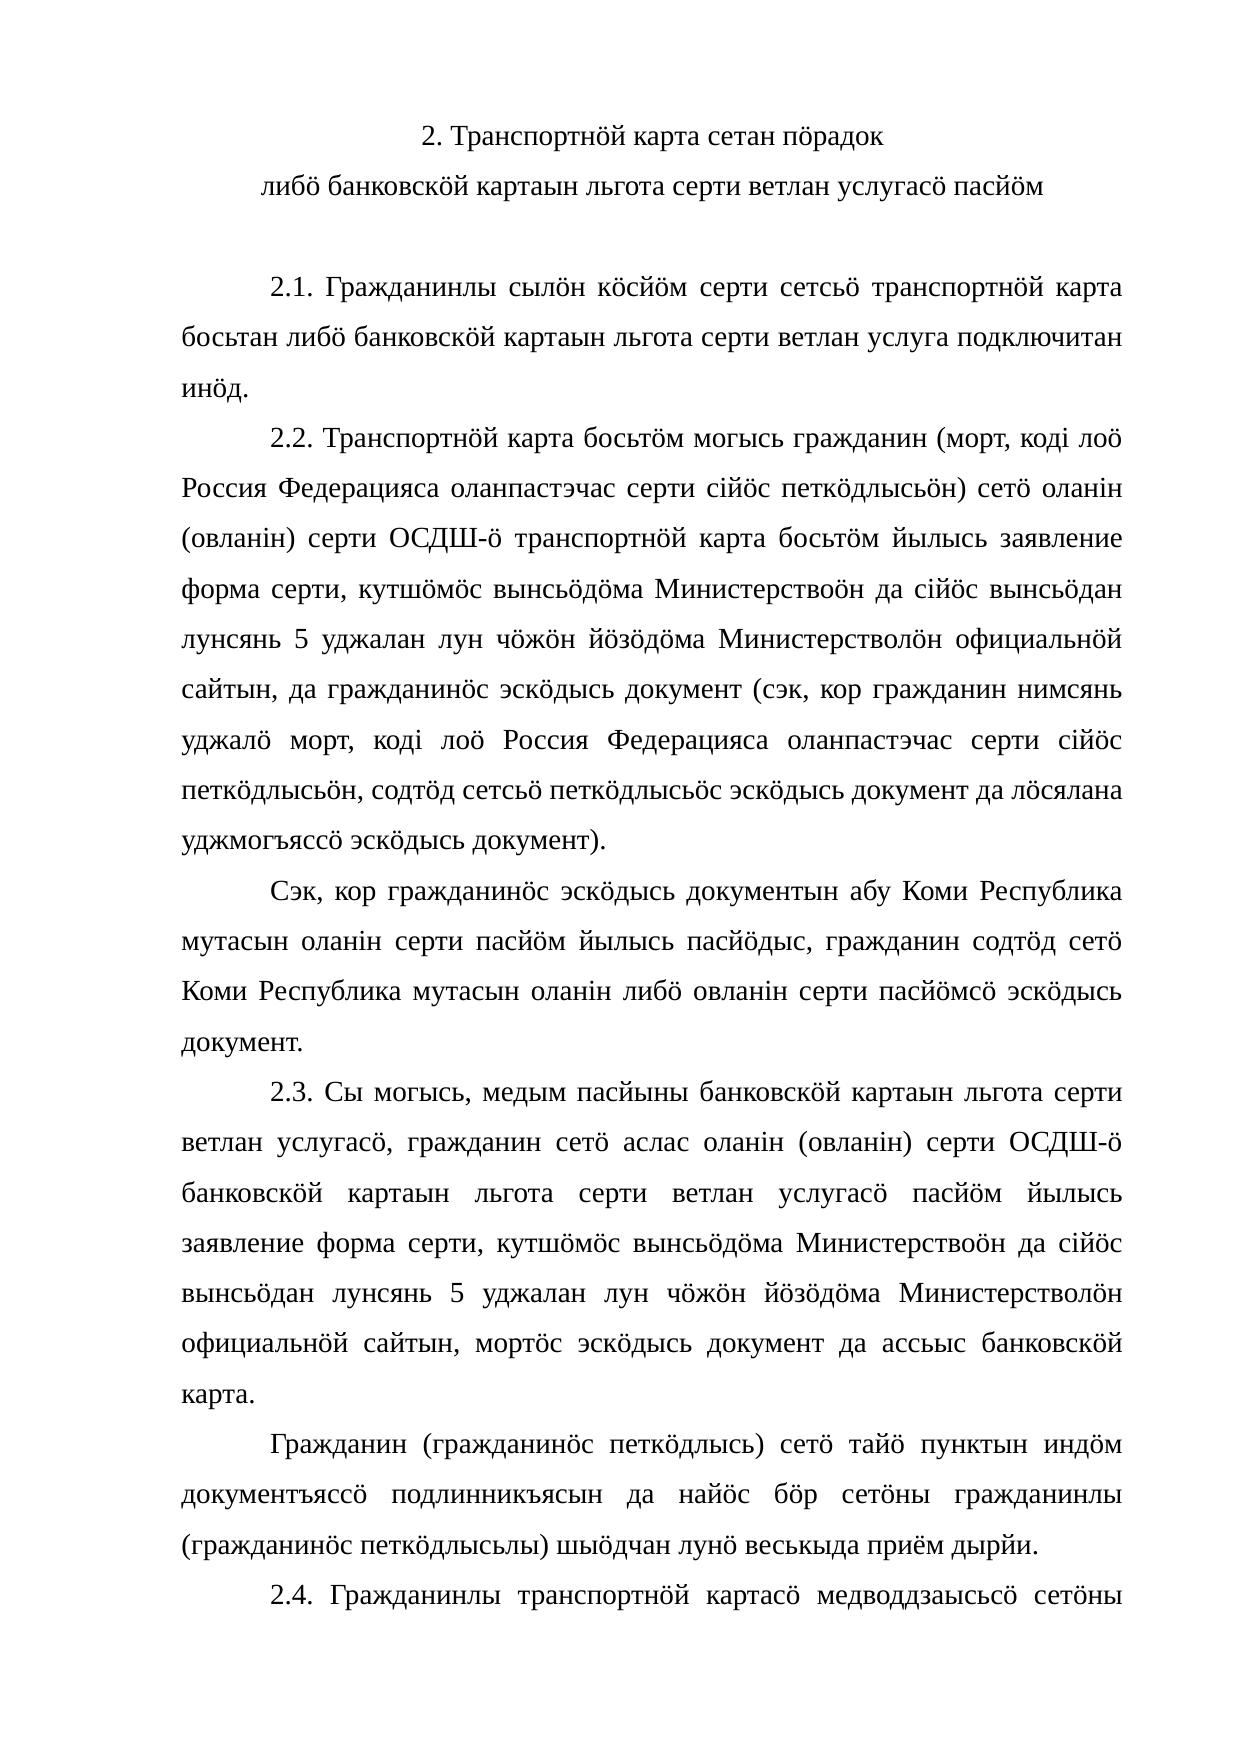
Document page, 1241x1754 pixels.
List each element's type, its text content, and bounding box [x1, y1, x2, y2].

text Гражданин (гражданинӧс петкӧдлысь) сетӧ тайӧ пунктын индӧм документъяссӧ подлинникъясын да найӧс бӧр сетӧны гражданинлы (гражданинӧс петкӧдлысьлы) шыӧдчан лунӧ веськыда приём дырйи. [181, 1426, 1123, 1560]
text либӧ банковскӧй картаын льгота серти ветлан услугасӧ пасйӧм [181, 168, 1123, 202]
text 2. Транспортнӧй карта сетан пӧрадок [181, 118, 1123, 152]
text Сэк, кор гражданинӧс эскӧдысь документын абу Коми Республика мутасын оланін серти пасйӧм йылысь пасйӧдыс, гражданин содтӧд сетӧ Коми Республика мутасын оланін либӧ овланін серти пасйӧмсӧ эскӧдысь документ. [181, 873, 1123, 1057]
text 2.1. Гражданинлы сылӧн кӧсйӧм серти сетсьӧ транспортнӧй карта босьтан либӧ банковскӧй картаын льгота серти ветлан услуга подключитан инӧд. [181, 269, 1123, 403]
text 2.2. Транспортнӧй карта босьтӧм могысь гражданин (морт, коді лоӧ Россия Федерацияса оланпастэчас серти сійӧс петкӧдлысьӧн) сетӧ оланін (овланін) серти ОСДШ-ӧ транспортнӧй карта босьтӧм йылысь заявление форма серти, кутшӧмӧс вынсьӧдӧма Министерствоӧн да сійӧс вынсьӧдан лунсянь 5 уджалан лун чӧжӧн йӧзӧдӧма Министерстволӧн официальнӧй сайтын, да гражданинӧс эскӧдысь документ (сэк, кор гражданин нимсянь уджалӧ морт, коді лоӧ Россия Федерацияса оланпастэчас серти сійӧс петкӧдлысьӧн, содтӧд сетсьӧ петкӧдлысьӧс эскӧдысь документ да лӧсялана уджмогъяссӧ эскӧдысь документ). [181, 420, 1123, 856]
text 2.4. Гражданинлы транспортнӧй картасӧ медводдзаысьсӧ сетӧны [181, 1577, 1123, 1611]
text 2.3. Сы могысь, медым пасйыны банковскӧй картаын льгота серти ветлан услугасӧ, гражданин сетӧ аслас оланін (овланін) серти ОСДШ-ӧ банковскӧй картаын льгота серти ветлан услугасӧ пасйӧм йылысь заявление форма серти, кутшӧмӧс вынсьӧдӧма Министерствоӧн да сійӧс вынсьӧдан лунсянь 5 уджалан лун чӧжӧн йӧзӧдӧма Министерстволӧн официальнӧй сайтын, мортӧс эскӧдысь документ да ассьыс банковскӧй карта. [181, 1074, 1123, 1409]
